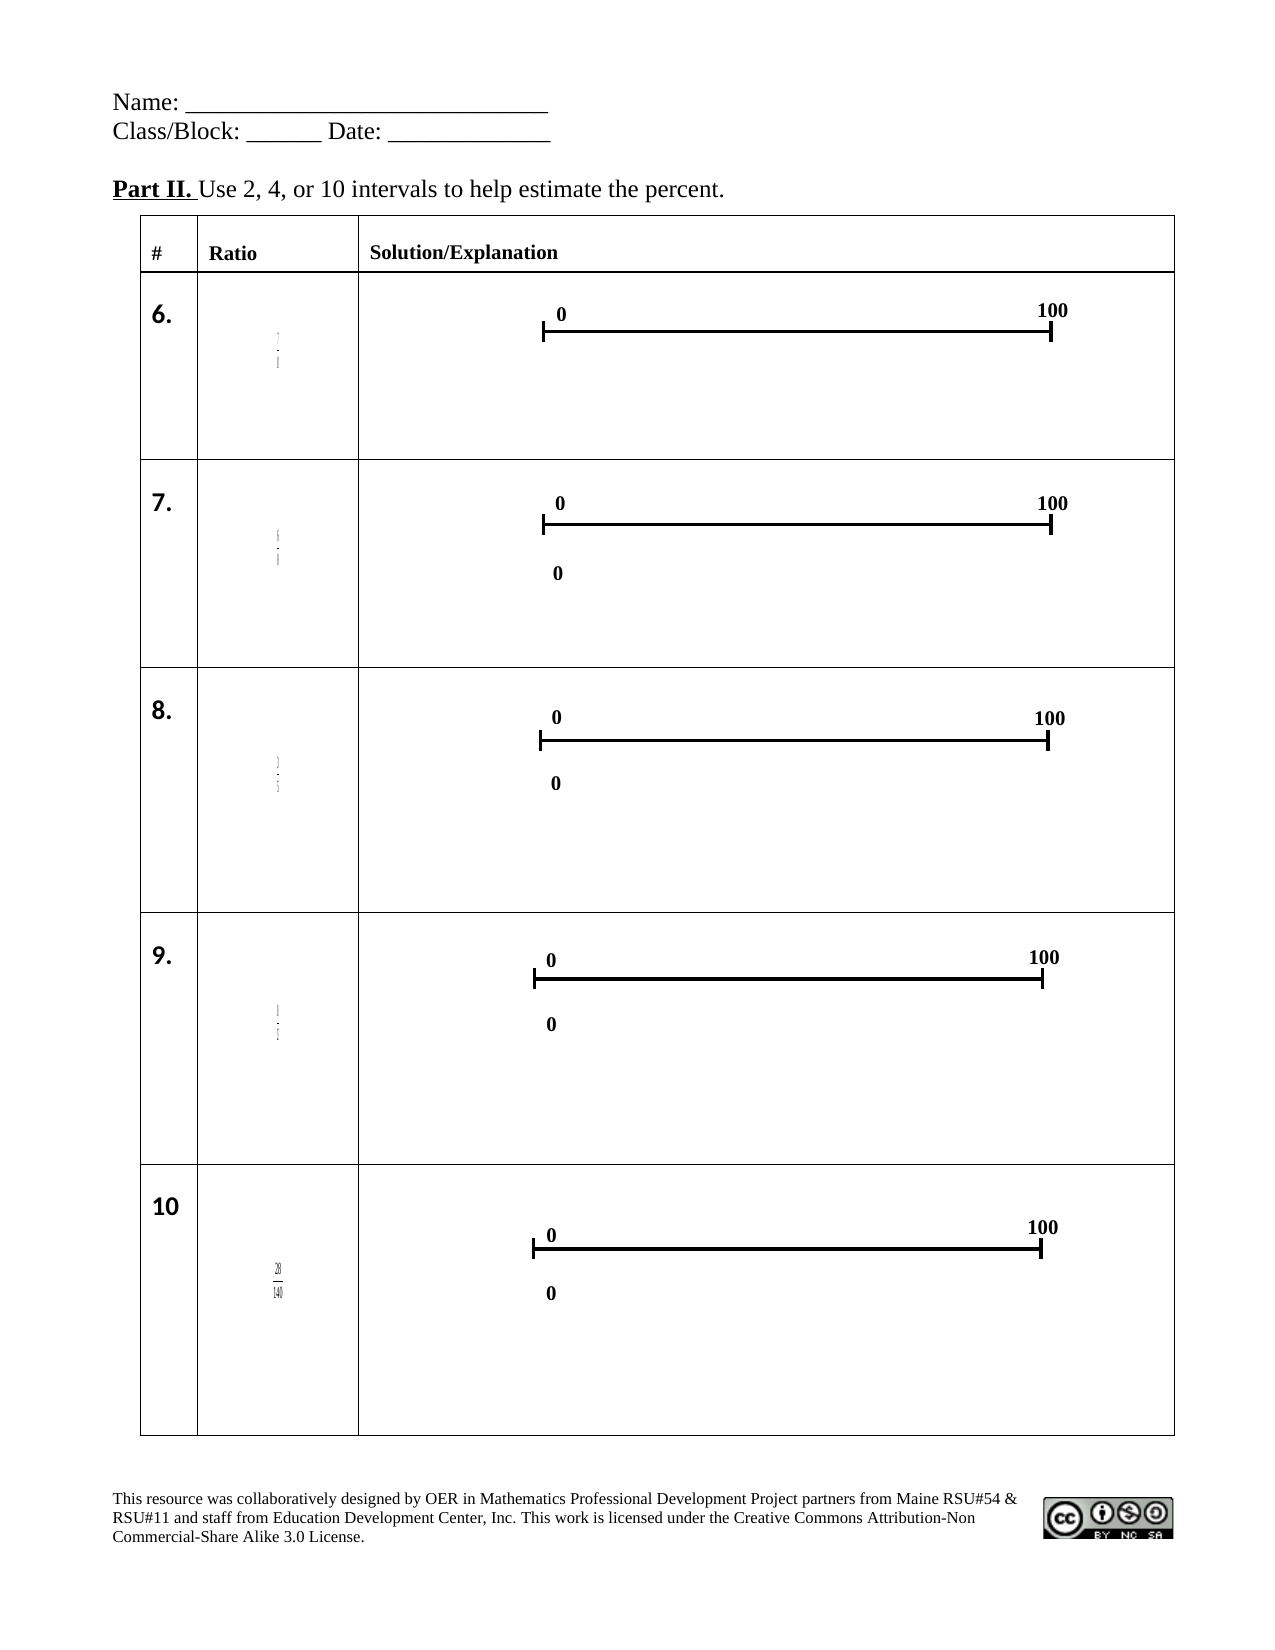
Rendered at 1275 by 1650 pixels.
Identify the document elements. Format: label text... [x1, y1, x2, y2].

table_cell [359, 273, 1174, 459]
table_cell 7. [141, 460, 197, 667]
table_cell [198, 1165, 358, 1435]
table_cell 10. [141, 1165, 197, 1435]
table_cell [198, 668, 358, 912]
table_cell 8. [141, 668, 197, 912]
table_cell [359, 460, 1174, 667]
table_header Solution/Explanation [359, 216, 1174, 271]
table_cell [359, 1165, 1174, 1435]
table_cell [359, 668, 1174, 912]
text Part II. Use 2, 4, or 10 intervals to help estimate the percent. [112, 174, 1162, 202]
table_cell 6. [141, 273, 197, 459]
table_cell 9. [141, 913, 197, 1163]
table_cell [359, 913, 1174, 1163]
table_header Ratio [198, 216, 358, 271]
table_header # [141, 216, 197, 271]
picture [1043, 1497, 1174, 1542]
table_cell [198, 273, 358, 459]
table_cell [198, 460, 358, 667]
table_cell [198, 913, 358, 1163]
